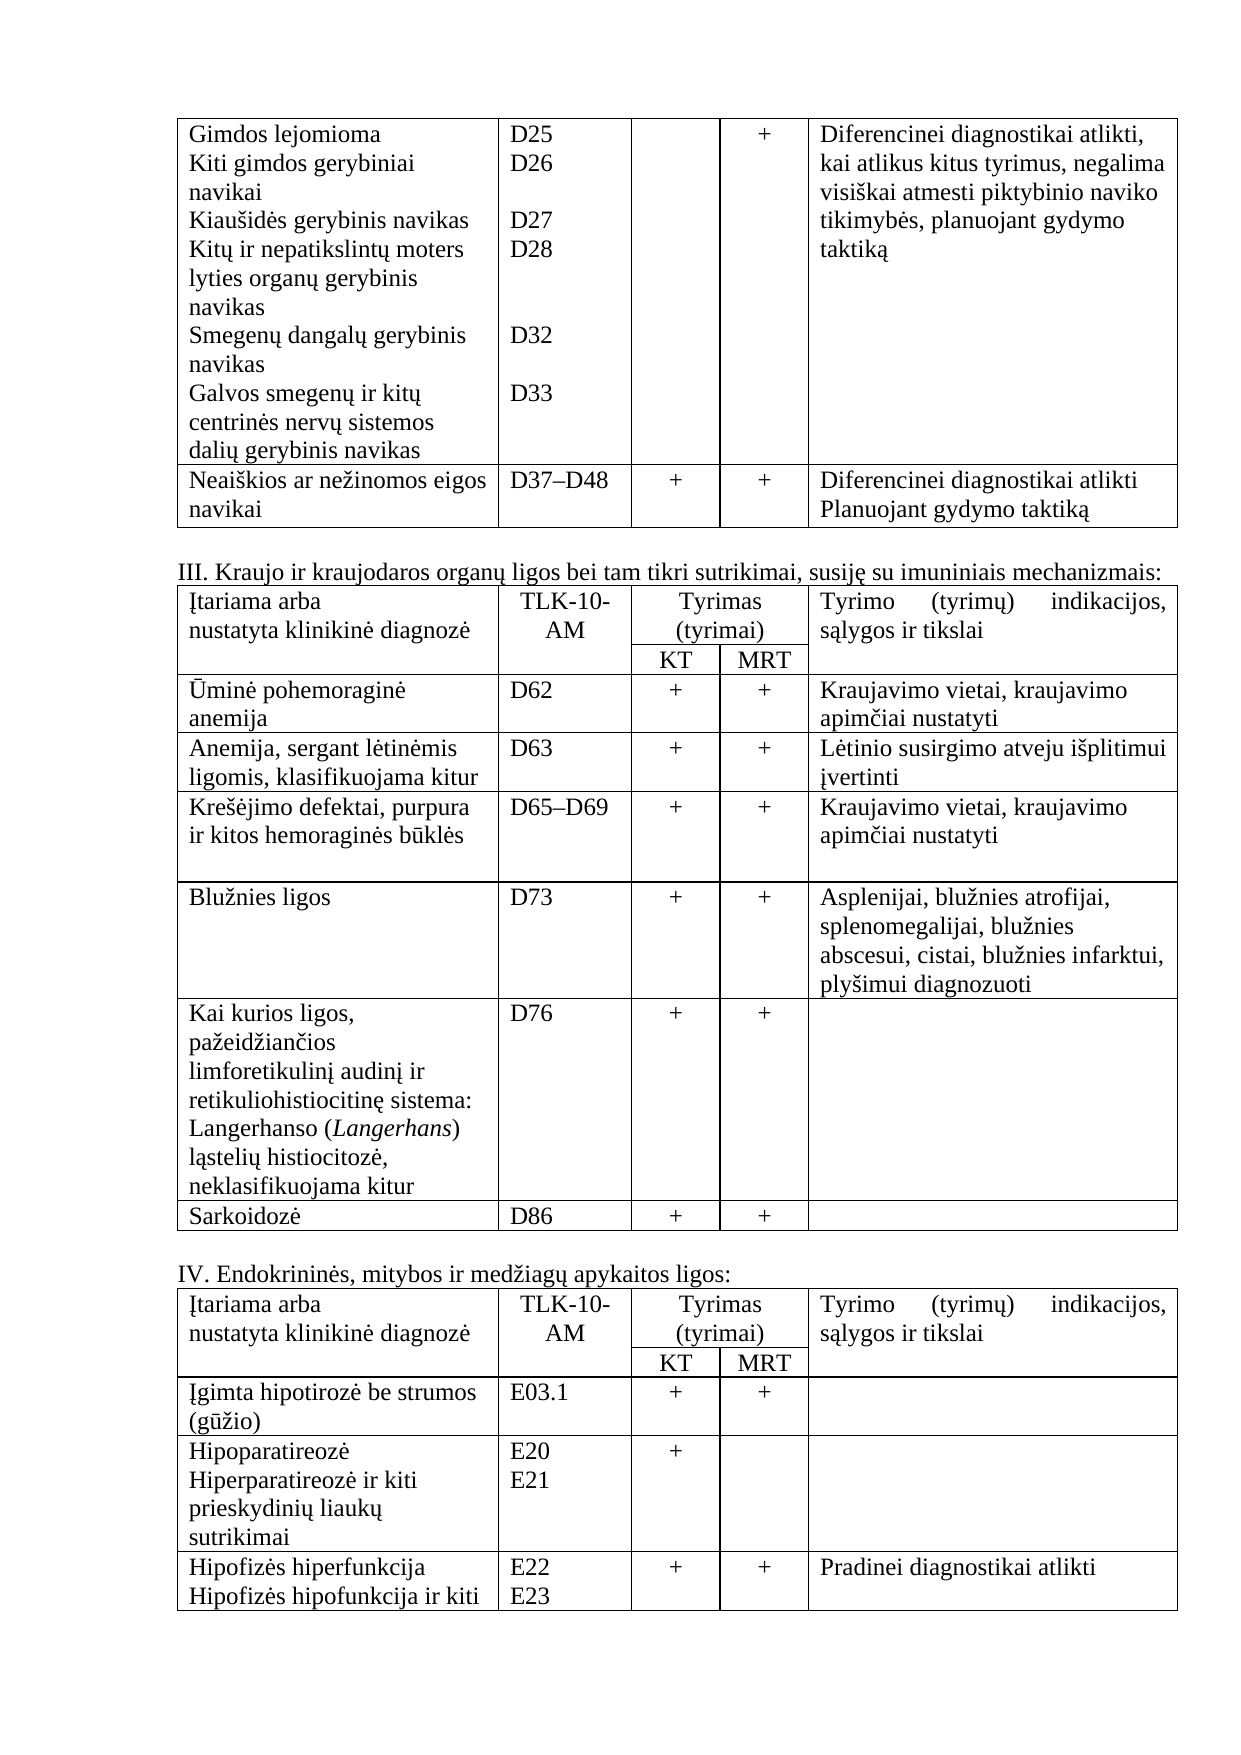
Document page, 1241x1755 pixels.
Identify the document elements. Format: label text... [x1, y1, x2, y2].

table_cell Anemija, sergant lėtinėmis ligomis, klasifikuojama kitur [178, 733, 498, 791]
table_cell Asplenijai, blužnies atrofijai, splenomegalijai, blužnies abscesui, cistai, blužnies infarktui, plyšimui diagnozuoti [809, 883, 1177, 997]
text IV. Endokrininės, mitybos ir medžiagų apykaitos ligos: [177, 1259, 1181, 1288]
table_cell D25 D26 D27 D28 D32 D33 [499, 119, 631, 464]
table_cell + [721, 1552, 808, 1609]
table_cell + [721, 675, 808, 732]
text III. Kraujo ir kraujodaros organų ligos bei tam tikri sutrikimai, susiję su imuniniais mechanizmais: [177, 557, 1181, 585]
table_cell D37–D48 [499, 465, 631, 527]
table_cell + [632, 883, 719, 997]
table_header Tyrimas (tyrimai) [632, 586, 808, 644]
table_header Įtariama arba nustatyta klinikinė diagnozė [178, 586, 498, 674]
table_cell [632, 119, 719, 464]
table_cell KT [632, 1348, 719, 1376]
table_cell Hipoparatireozė Hiperparatireozė ir kiti prieskydinių liaukų sutrikimai [178, 1436, 498, 1551]
table_cell [809, 1436, 1177, 1551]
table_cell E03.1 [499, 1378, 631, 1435]
table_cell [809, 1378, 1177, 1435]
table_cell Lėtinio susirgimo atveju išplitimui įvertinti [809, 733, 1177, 791]
table_cell Gimdos lejomioma Kiti gimdos gerybiniai navikai Kiaušidės gerybinis navikas Kitų ir nepatikslintų moters lyties organų gerybinis navikas Smegenų dangalų gerybinis navikas Galvos smegenų ir kitų centrinės nervų sistemos dalių gerybinis navikas [178, 119, 498, 464]
table_cell + [721, 999, 808, 1200]
table_cell [809, 1201, 1177, 1229]
table_cell Ūminė pohemoraginė anemija [178, 675, 498, 732]
table_cell Neaiškios ar nežinomos eigos navikai [178, 465, 498, 527]
table_cell E20 E21 [499, 1436, 631, 1551]
table_cell E22 E23 [499, 1552, 631, 1609]
table_cell + [721, 883, 808, 997]
table_header Tyrimo (tyrimų) indikacijos, sąlygos ir tikslai [809, 1289, 1177, 1376]
table_cell + [632, 465, 719, 527]
table_cell Sarkoidozė [178, 1201, 498, 1229]
table_header Tyrimas (tyrimai) [632, 1289, 808, 1347]
table_cell + [721, 733, 808, 791]
table_cell D86 [499, 1201, 631, 1229]
table_cell Kraujavimo vietai, kraujavimo apimčiai nustatyti [809, 675, 1177, 732]
table_cell Pradinei diagnostikai atlikti [809, 1552, 1177, 1609]
table_cell D65–D69 [499, 792, 631, 881]
table_cell + [632, 999, 719, 1200]
table_cell + [632, 1378, 719, 1435]
table_cell D76 [499, 999, 631, 1200]
table_cell + [632, 1552, 719, 1609]
table_cell + [632, 1436, 719, 1551]
table_cell + [721, 119, 808, 464]
table_header TLK-10-AM [499, 586, 631, 674]
table_cell MRT [721, 645, 808, 674]
table_cell + [632, 675, 719, 732]
table_cell + [721, 1201, 808, 1229]
table_cell [721, 1436, 808, 1551]
table_cell + [632, 1201, 719, 1229]
table_cell Kai kurios ligos, pažeidžiančios limforetikulinį audinį ir retikuliohistiocitinę sistema: Langerhanso (Langerhans) ląstelių histiocitozė, neklasifikuojama kitur [178, 999, 498, 1200]
table_cell Krešėjimo defektai, purpura ir kitos hemoraginės būklės [178, 792, 498, 881]
table_cell + [632, 792, 719, 881]
table_cell Kraujavimo vietai, kraujavimo apimčiai nustatyti [809, 792, 1177, 881]
table_cell D63 [499, 733, 631, 791]
table_cell D73 [499, 883, 631, 997]
table_header TLK-10-AM [499, 1289, 631, 1376]
table_cell KT [632, 645, 719, 674]
table_cell Blužnies ligos [178, 883, 498, 997]
table_cell Įgimta hipotirozė be strumos (gūžio) [178, 1378, 498, 1435]
table_cell + [632, 733, 719, 791]
table_cell MRT [721, 1348, 808, 1376]
table_cell Hipofizės hiperfunkcija Hipofizės hipofunkcija ir kiti [178, 1552, 498, 1609]
table_cell Diferencinei diagnostikai atlikti, kai atlikus kitus tyrimus, negalima visiškai atmesti piktybinio naviko tikimybės, planuojant gydymo taktiką [809, 119, 1177, 464]
table_cell D62 [499, 675, 631, 732]
table_cell + [721, 792, 808, 881]
table_header Įtariama arba nustatyta klinikinė diagnozė [178, 1289, 498, 1376]
table_header Tyrimo (tyrimų) indikacijos, sąlygos ir tikslai [809, 586, 1177, 674]
table_cell + [721, 1378, 808, 1435]
table_cell Diferencinei diagnostikai atlikti Planuojant gydymo taktiką [809, 465, 1177, 527]
table_header [189, 849, 216, 881]
table_cell [809, 999, 1177, 1200]
table_cell + [721, 465, 808, 527]
